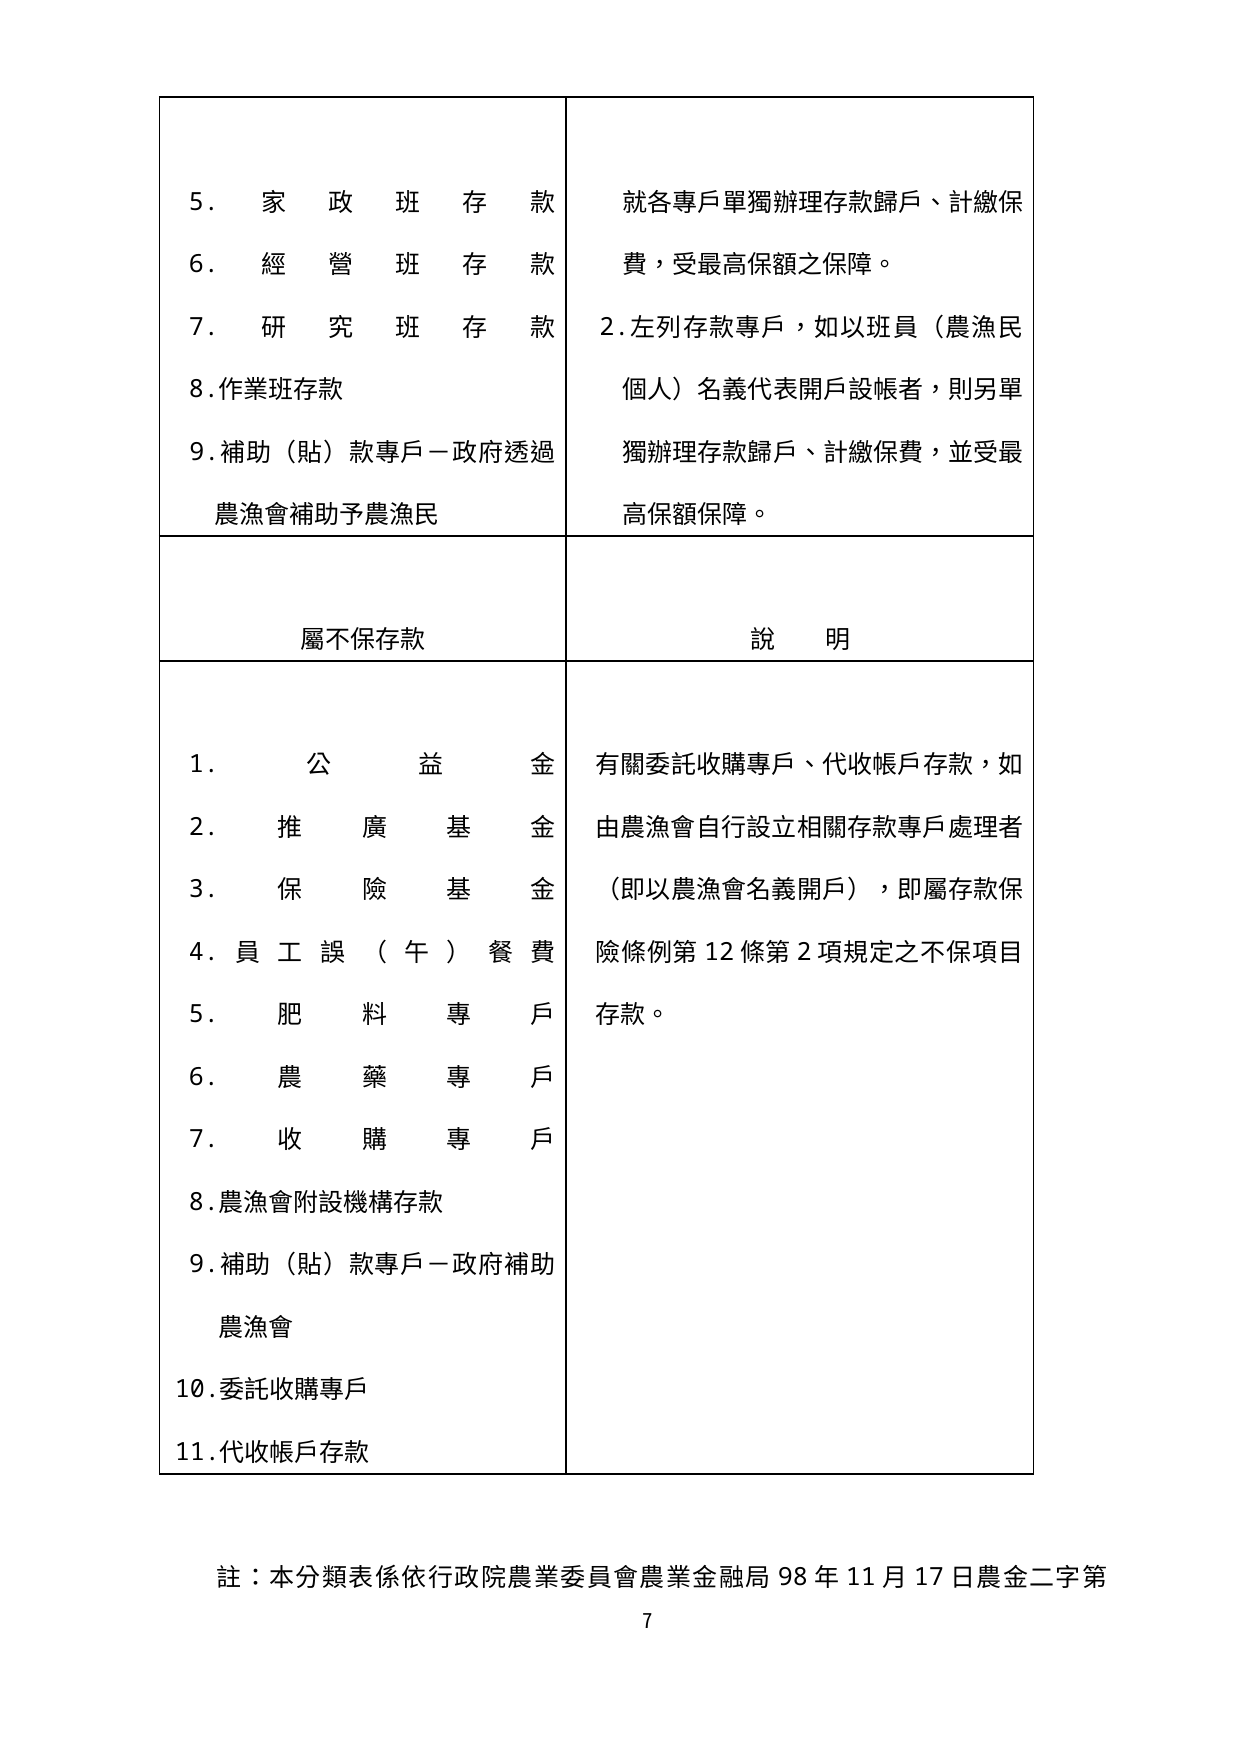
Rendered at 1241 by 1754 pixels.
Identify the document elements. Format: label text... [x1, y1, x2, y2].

table_cell 就各專戶單獨辦理存款歸戶、計繳保費，受最高保額之保障。 2.左列存款專戶，如以班員（農漁民個人）名義代表開戶設帳者，則另單獨辦理存款歸戶、計繳保費，並受最高保額保障。 [567, 98, 1033, 535]
table_cell 說 明 [567, 537, 1033, 660]
table_cell 有關委託收購專戶、代收帳戶存款，如由農漁會自行設立相關存款專戶處理者（即以農漁會名義開戶），即屬存款保險條例第12條第2項規定之不保項目存款。 [567, 662, 1033, 1473]
table_cell 1.公益金 2.推廣基金 3.保險基金 4.員工誤（午）餐費 5.肥料專戶 6.農藥專戶 7.收購專戶 8.農漁會附設機構存款 9.補助（貼）款專戶－政府補助農漁會 10.委託收購專戶 11.代收帳戶存款 [160, 662, 565, 1473]
table_cell 5.家政班存款 6.經營班存款 7.研究班存款 8.作業班存款 9.補助（貼）款專戶－政府透過農漁會補助予農漁民 [160, 98, 565, 535]
text 註：本分類表係依行政院農業委員會農業金融局98年11月17日農金二字第 [216, 1534, 1107, 1596]
table_cell 屬不保存款 [160, 537, 565, 660]
